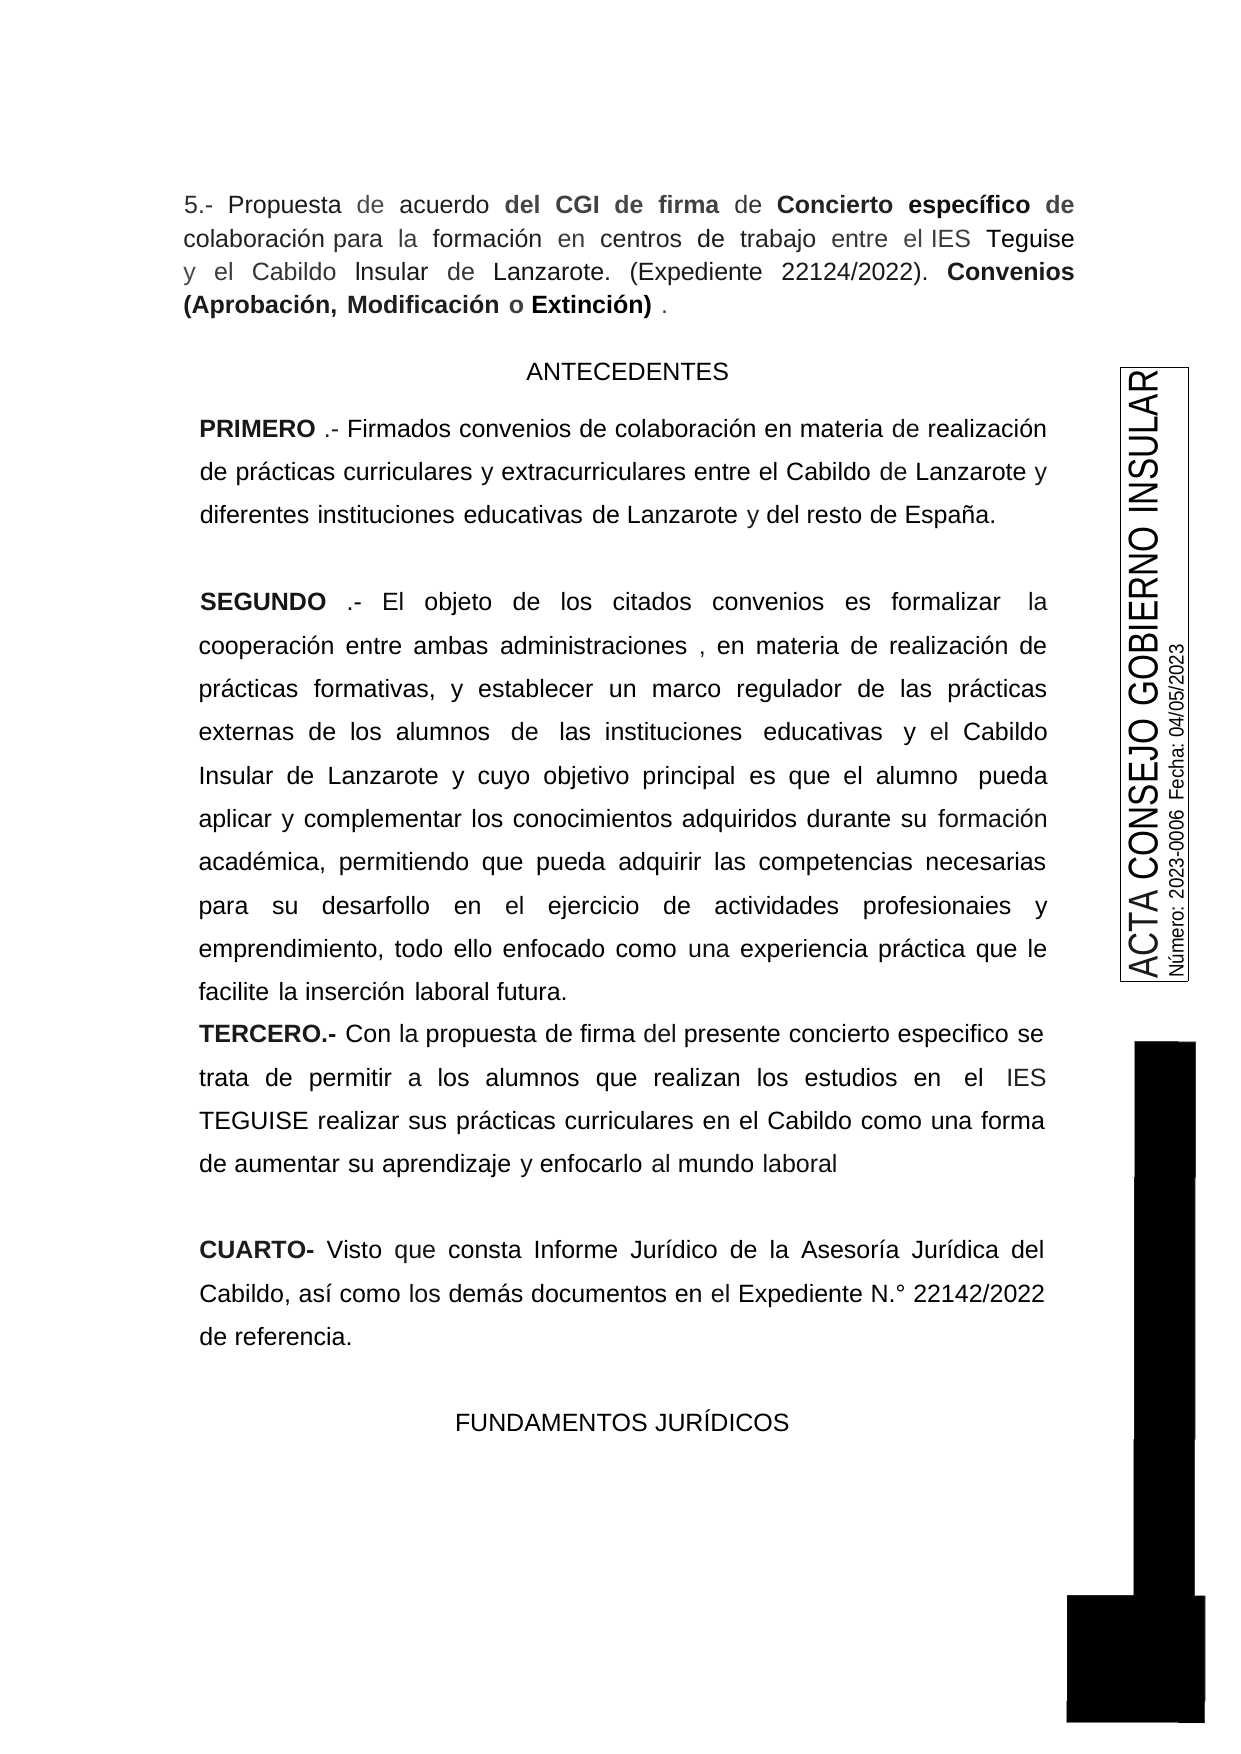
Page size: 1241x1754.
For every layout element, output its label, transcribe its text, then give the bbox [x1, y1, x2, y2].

text ANTECEDENTES [150, 357, 1105, 386]
text trata de permitir a los alumnos que realizan los estudios en el IES TEGUISE realizar sus prácticas curriculares en el Cabildo como una forma de aumentar su aprendizaje y enfocarlo al mundo laboral [199, 1063, 1046, 1178]
text CUARTO- Visto que consta Informe Jurídico de la Asesoría Jurídica del Cabildo, así como los demás documentos en el Expediente N.° 22142/2022 de referencia. [199, 1236, 1046, 1351]
picture [1065, 1040, 1207, 1724]
text TERCERO.- Con la propuesta de firma del presente concierto especifico se [199, 1021, 1221, 1048]
text Número: 2023-0006 Fecha: 04/05/2023 [1166, 370, 1186, 981]
text 5.- Propuesta de acuerdo del CGI de firma de Concierto específico de colaboración para la formación en centros de trabajo entre el IES Teguise y el Cabildo lnsular de Lanzarote. (Expediente 22124/2022). Convenios (Aprobación, Modificación o Extinción) . [183, 191, 1075, 318]
text FUNDAMENTOS JURÍDICOS [455, 1408, 1065, 1437]
text PRIMERO .- Firmados convenios de colaboración en materia de realización de prácticas curriculares y extracurriculares entre el Cabildo de Lanzarote y diferentes instituciones educativas de Lanzarote y del resto de España. [199, 414, 1047, 529]
text ACTA CONSEJO GOBIERNO INSULAR [1121, 369, 1165, 981]
text SEGUNDO .- El objeto de los citados convenios es formalizar la cooperación entre ambas administraciones , en materia de realización de prácticas formativas, y establecer un marco regulador de las prácticas externas de los alumnos de las instituciones educativas y el Cabildo Insular de Lanzarote y cuyo objetivo principal es que el alumno pueda aplicar y complementar los conocimientos adquiridos durante su formación académica, permitiendo que pueda adquirir las competencias necesarias para su desarfollo en el ejercicio de actividades profesionaies y emprendimiento, todo ello enfocado como una experiencia práctica que le facilite la inserción laboral futura. [198, 587, 1048, 1006]
